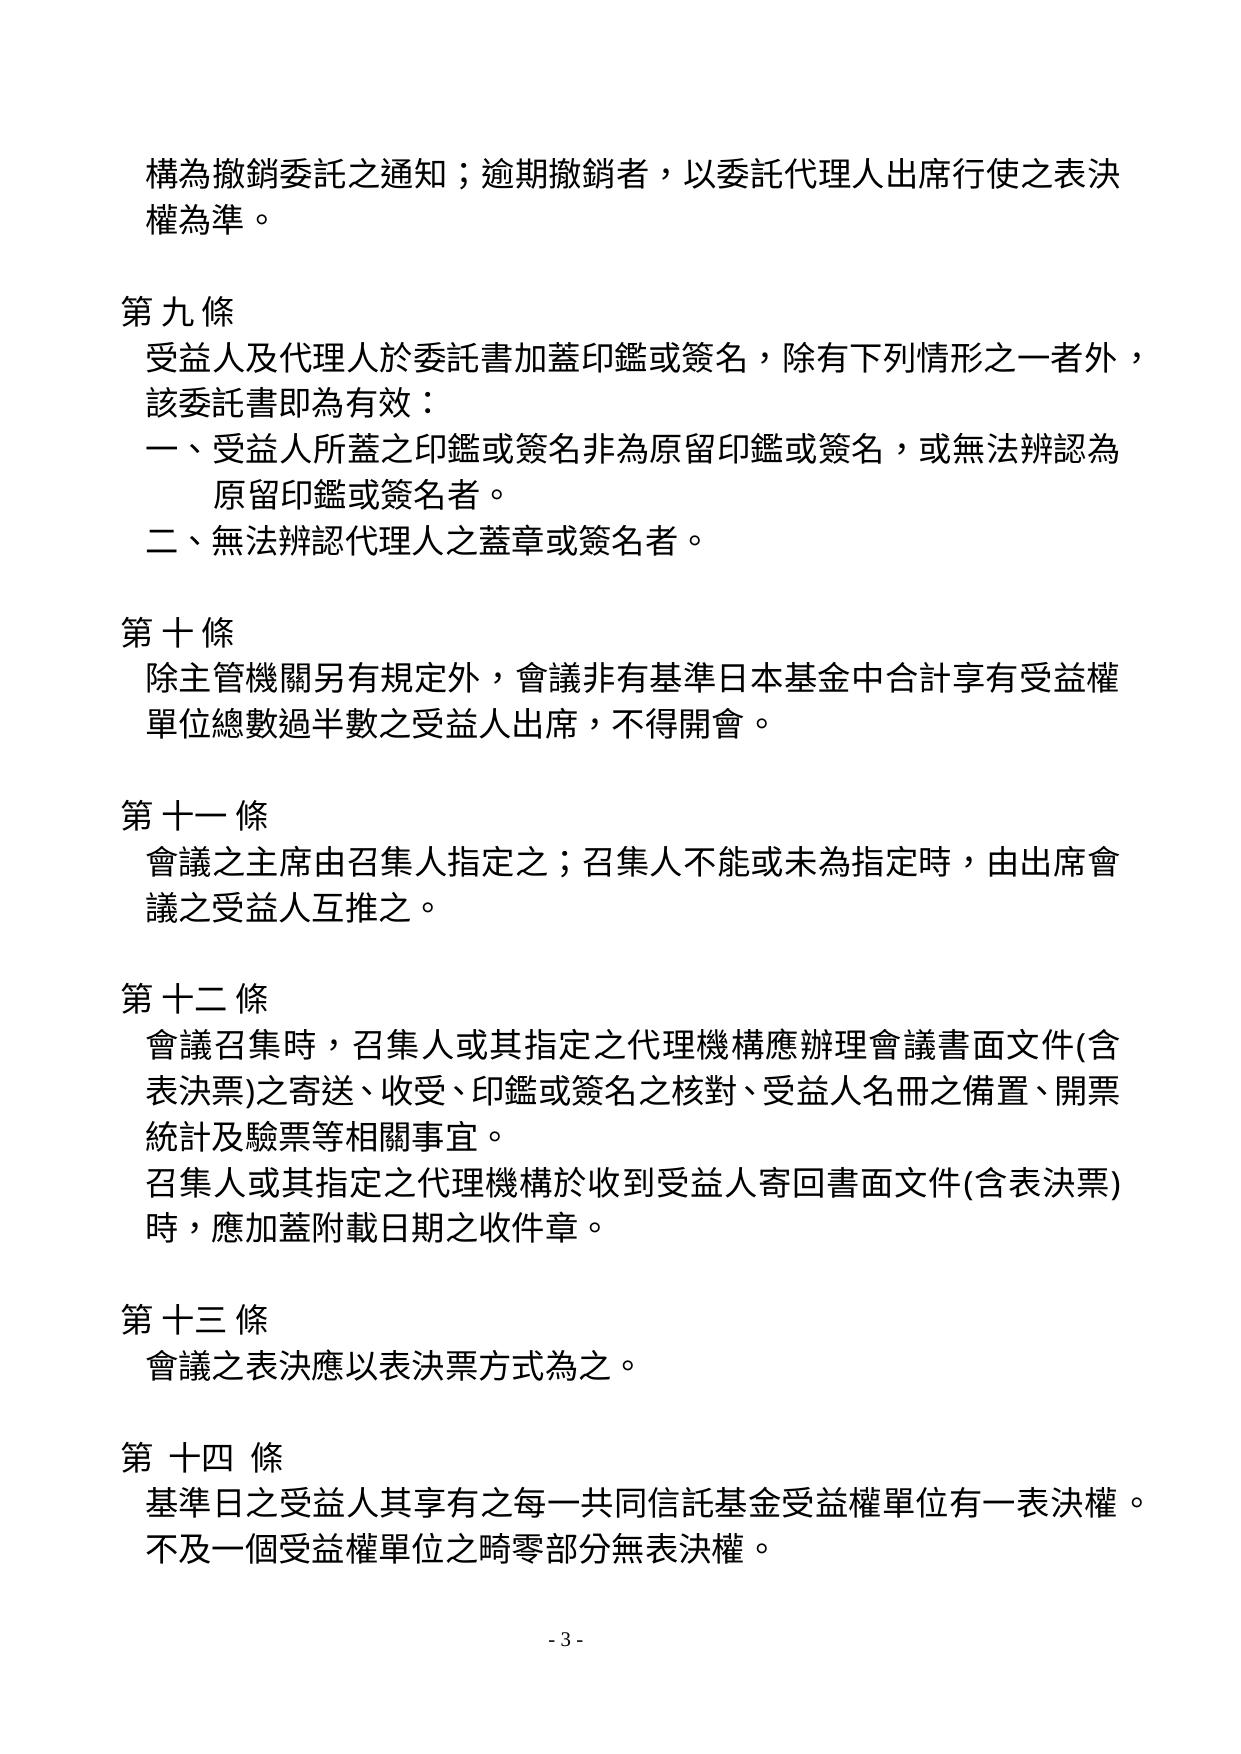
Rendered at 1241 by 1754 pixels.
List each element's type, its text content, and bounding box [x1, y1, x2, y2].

text 會議召集時，召集人或其指定之代理機構應辦理會議書面文件(含表決票)之寄送、收受、印鑑或簽名之核對、受益人名冊之備置、開票統計及驗票等相關事宜。 [145, 1021, 1120, 1158]
text 受益人及代理人於委託書加蓋印鑑或簽名，除有下列情形之一者外，該委託書即為有效： [145, 333, 1120, 425]
text 構為撤銷委託之通知；逾期撤銷者，以委託代理人出席行使之表決權為準。 [145, 150, 1120, 242]
text 第 十四 條 [120, 1433, 1120, 1479]
text 二、無法辨認代理人之蓋章或簽名者。 [145, 517, 1120, 562]
text 第 九 條 [120, 287, 1120, 333]
text 會議之表決應以表決票方式為之。 [145, 1342, 1120, 1387]
text 第 十二 條 [120, 975, 1120, 1021]
text 除主管機關另有規定外，會議非有基準日本基金中合計享有受益權單位總數過半數之受益人出席，不得開會。 [145, 654, 1120, 746]
text 第 十 條 [120, 608, 1120, 654]
text 第 十三 條 [120, 1296, 1120, 1342]
text 基準日之受益人其享有之每一共同信託基金受益權單位有一表決權。不及一個受益權單位之畸零部分無表決權。 [145, 1479, 1120, 1571]
text 一、受益人所蓋之印鑑或簽名非為原留印鑑或簽名，或無法辨認為原留印鑑或簽名者。 [145, 425, 1120, 517]
text 召集人或其指定之代理機構於收到受益人寄回書面文件(含表決票)時，應加蓋附載日期之收件章。 [145, 1158, 1120, 1250]
text 會議之主席由召集人指定之；召集人不能或未為指定時，由出席會議之受益人互推之。 [145, 837, 1120, 929]
text 第 十一 條 [120, 792, 1120, 837]
